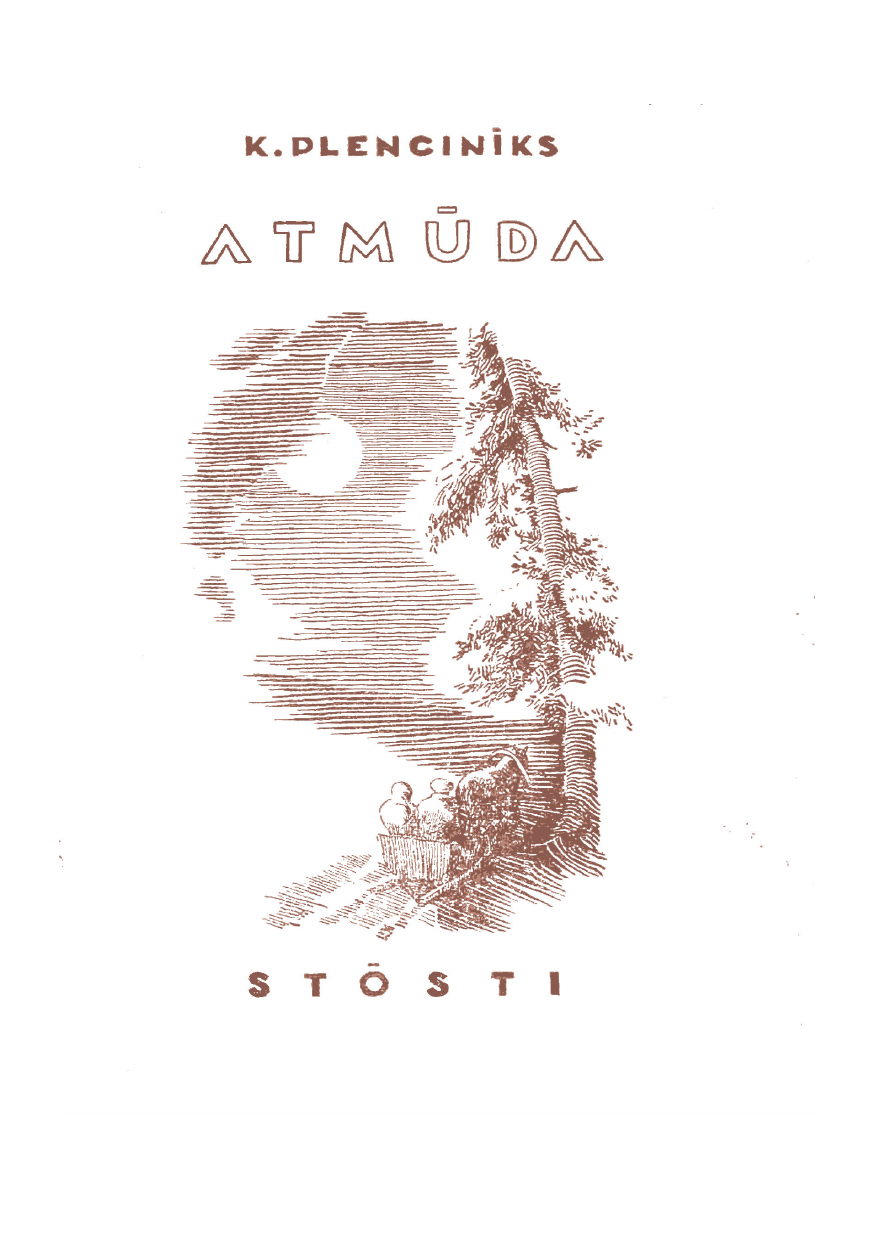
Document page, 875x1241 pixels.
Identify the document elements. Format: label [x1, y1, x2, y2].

picture [59, 104, 815, 1115]
